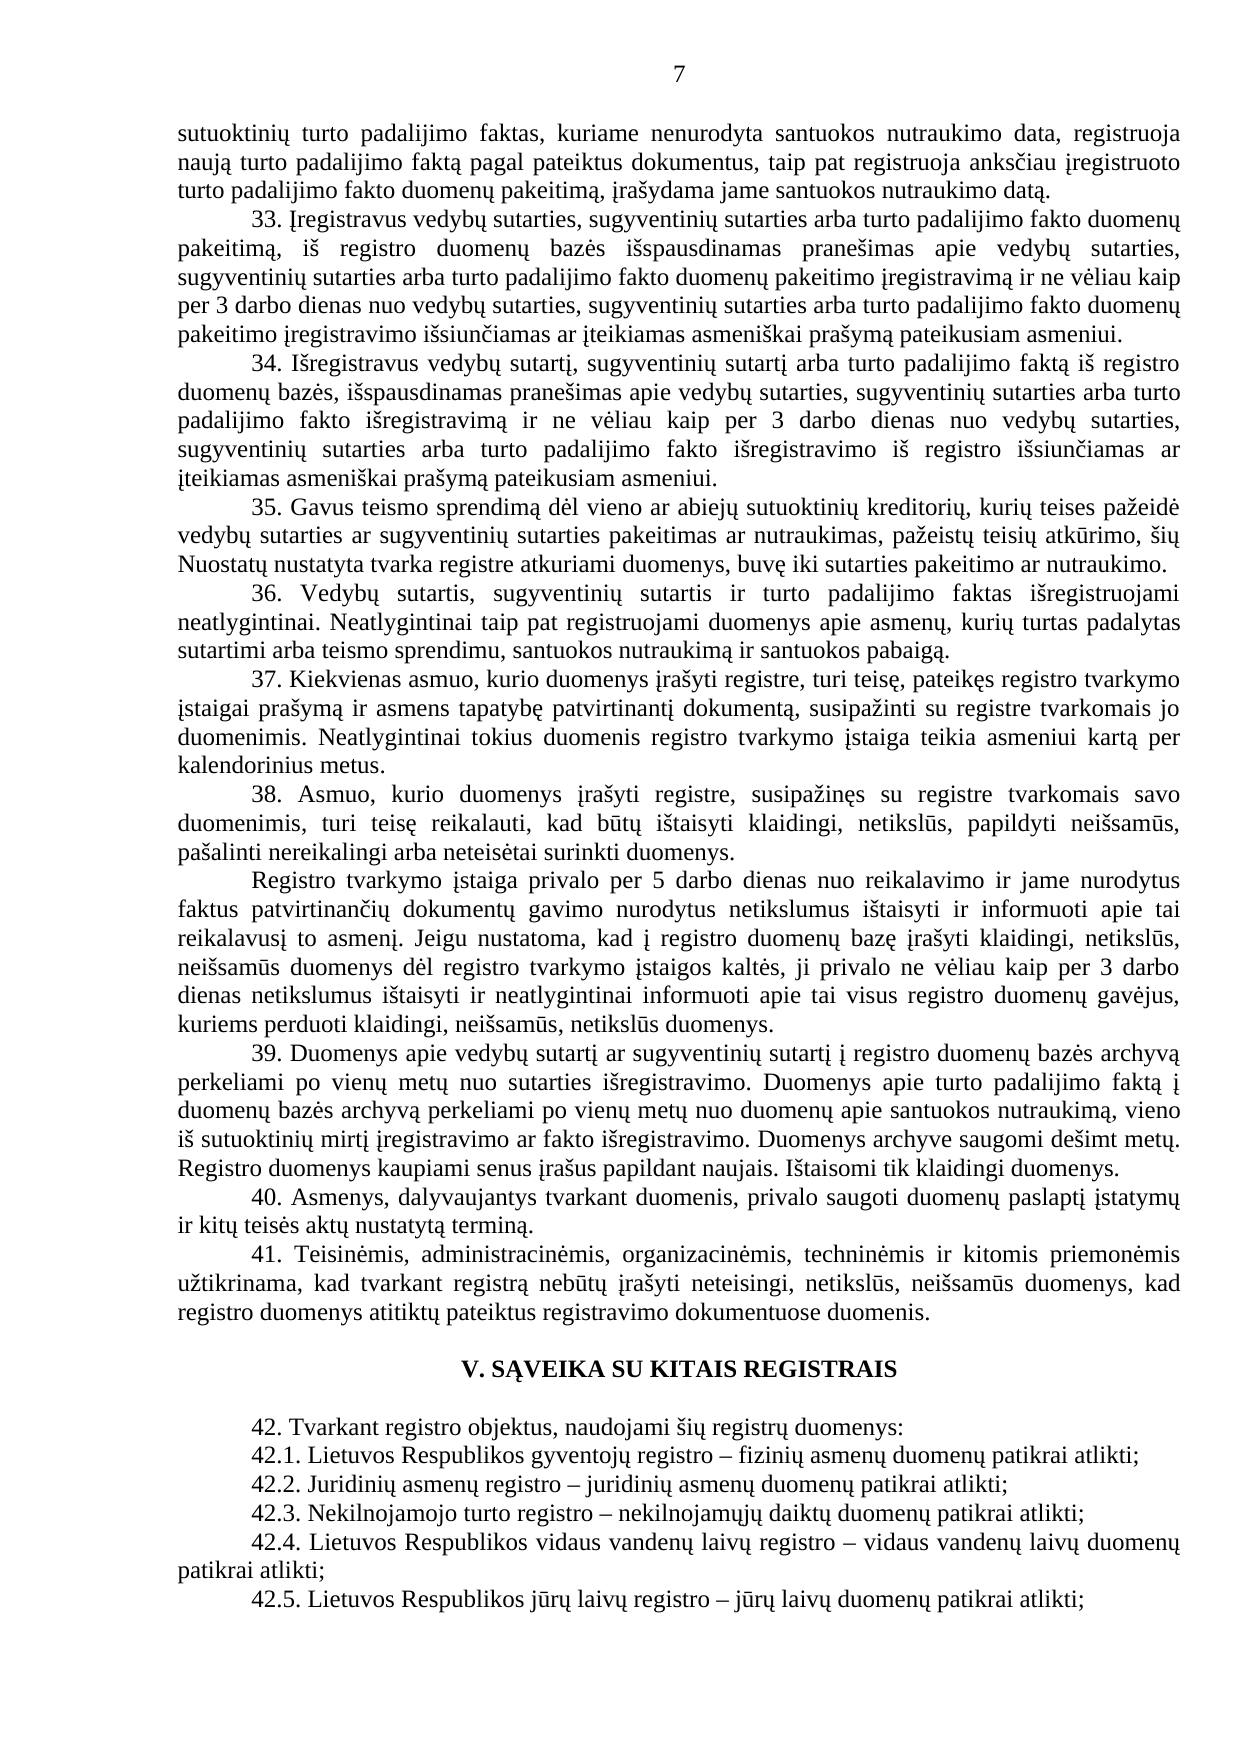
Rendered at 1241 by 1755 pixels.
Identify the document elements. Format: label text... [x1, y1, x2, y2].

text 42.5. Lietuvos Respublikos jūrų laivų registro – jūrų laivų duomenų patikrai atlikti; [177, 1584, 1181, 1613]
text 42.3. Nekilnojamojo turto registro – nekilnojamųjų daiktų duomenų patikrai atlikti; [177, 1498, 1181, 1527]
text 42.4. Lietuvos Respublikos vidaus vandenų laivų registro – vidaus vandenų laivų duomenų patikrai atlikti; [177, 1527, 1181, 1584]
text 39. Duomenys apie vedybų sutartį ar sugyventinių sutartį į registro duomenų bazės archyvą perkeliami po vienų metų nuo sutarties išregistravimo. Duomenys apie turto padalijimo faktą į duomenų bazės archyvą perkeliami po vienų metų nuo duomenų apie santuokos nutraukimą, vieno iš sutuoktinių mirtį įregistravimo ar fakto išregistravimo. Duomenys archyve saugomi dešimt metų. Registro duomenys kaupiami senus įrašus papildant naujais. Ištaisomi tik klaidingi duomenys. [177, 1038, 1181, 1182]
text 40. Asmenys, dalyvaujantys tvarkant duomenis, privalo saugoti duomenų paslaptį įstatymų ir kitų teisės aktų nustatytą terminą. [177, 1182, 1181, 1239]
text 37. Kiekvienas asmuo, kurio duomenys įrašyti registre, turi teisę, pateikęs registro tvarkymo įstaigai prašymą ir asmens tapatybę patvirtinantį dokumentą, susipažinti su registre tvarkomais jo duomenimis. Neatlygintinai tokius duomenis registro tvarkymo įstaiga teikia asmeniui kartą per kalendorinius metus. [177, 664, 1181, 779]
text sutuoktinių turto padalijimo faktas, kuriame nenurodyta santuokos nutraukimo data, registruoja naują turto padalijimo faktą pagal pateiktus dokumentus, taip pat registruoja anksčiau įregistruoto turto padalijimo fakto duomenų pakeitimą, įrašydama jame santuokos nutraukimo datą. [177, 118, 1181, 204]
text 42.2. Juridinių asmenų registro – juridinių asmenų duomenų patikrai atlikti; [177, 1469, 1181, 1498]
text V. SĄVEIKA SU KITAIS REGISTRAIS [177, 1354, 1181, 1383]
text 36. Vedybų sutartis, sugyventinių sutartis ir turto padalijimo faktas išregistruojami neatlygintinai. Neatlygintinai taip pat registruojami duomenys apie asmenų, kurių turtas padalytas sutartimi arba teismo sprendimu, santuokos nutraukimą ir santuokos pabaigą. [177, 578, 1181, 664]
text 42.1. Lietuvos Respublikos gyventojų registro – fizinių asmenų duomenų patikrai atlikti; [177, 1441, 1181, 1469]
text 41. Teisinėmis, administracinėmis, organizacinėmis, techninėmis ir kitomis priemonėmis užtikrinama, kad tvarkant registrą nebūtų įrašyti neteisingi, netikslūs, neišsamūs duomenys, kad registro duomenys atitiktų pateiktus registravimo dokumentuose duomenis. [177, 1239, 1181, 1326]
text Registro tvarkymo įstaiga privalo per 5 darbo dienas nuo reikalavimo ir jame nurodytus faktus patvirtinančių dokumentų gavimo nurodytus netikslumus ištaisyti ir informuoti apie tai reikalavusį to asmenį. Jeigu nustatoma, kad į registro duomenų bazę įrašyti klaidingi, netikslūs, neišsamūs duomenys dėl registro tvarkymo įstaigos kaltės, ji privalo ne vėliau kaip per 3 darbo dienas netikslumus ištaisyti ir neatlygintinai informuoti apie tai visus registro duomenų gavėjus, kuriems perduoti klaidingi, neišsamūs, netikslūs duomenys. [177, 866, 1181, 1038]
text 38. Asmuo, kurio duomenys įrašyti registre, susipažinęs su registre tvarkomais savo duomenimis, turi teisę reikalauti, kad būtų ištaisyti klaidingi, netikslūs, papildyti neišsamūs, pašalinti nereikalingi arba neteisėtai surinkti duomenys. [177, 779, 1181, 866]
text 33. Įregistravus vedybų sutarties, sugyventinių sutarties arba turto padalijimo fakto duomenų pakeitimą, iš registro duomenų bazės išspausdinamas pranešimas apie vedybų sutarties, sugyventinių sutarties arba turto padalijimo fakto duomenų pakeitimo įregistravimą ir ne vėliau kaip per 3 darbo dienas nuo vedybų sutarties, sugyventinių sutarties arba turto padalijimo fakto duomenų pakeitimo įregistravimo išsiunčiamas ar įteikiamas asmeniškai prašymą pateikusiam asmeniui. [177, 204, 1181, 348]
text 35. Gavus teismo sprendimą dėl vieno ar abiejų sutuoktinių kreditorių, kurių teises pažeidė vedybų sutarties ar sugyventinių sutarties pakeitimas ar nutraukimas, pažeistų teisių atkūrimo, šių Nuostatų nustatyta tvarka registre atkuriami duomenys, buvę iki sutarties pakeitimo ar nutraukimo. [177, 492, 1181, 578]
text 42. Tvarkant registro objektus, naudojami šių registrų duomenys: [177, 1412, 1181, 1441]
text 34. Išregistravus vedybų sutartį, sugyventinių sutartį arba turto padalijimo faktą iš registro duomenų bazės, išspausdinamas pranešimas apie vedybų sutarties, sugyventinių sutarties arba turto padalijimo fakto išregistravimą ir ne vėliau kaip per 3 darbo dienas nuo vedybų sutarties, sugyventinių sutarties arba turto padalijimo fakto išregistravimo iš registro išsiunčiamas ar įteikiamas asmeniškai prašymą pateikusiam asmeniui. [177, 348, 1181, 492]
